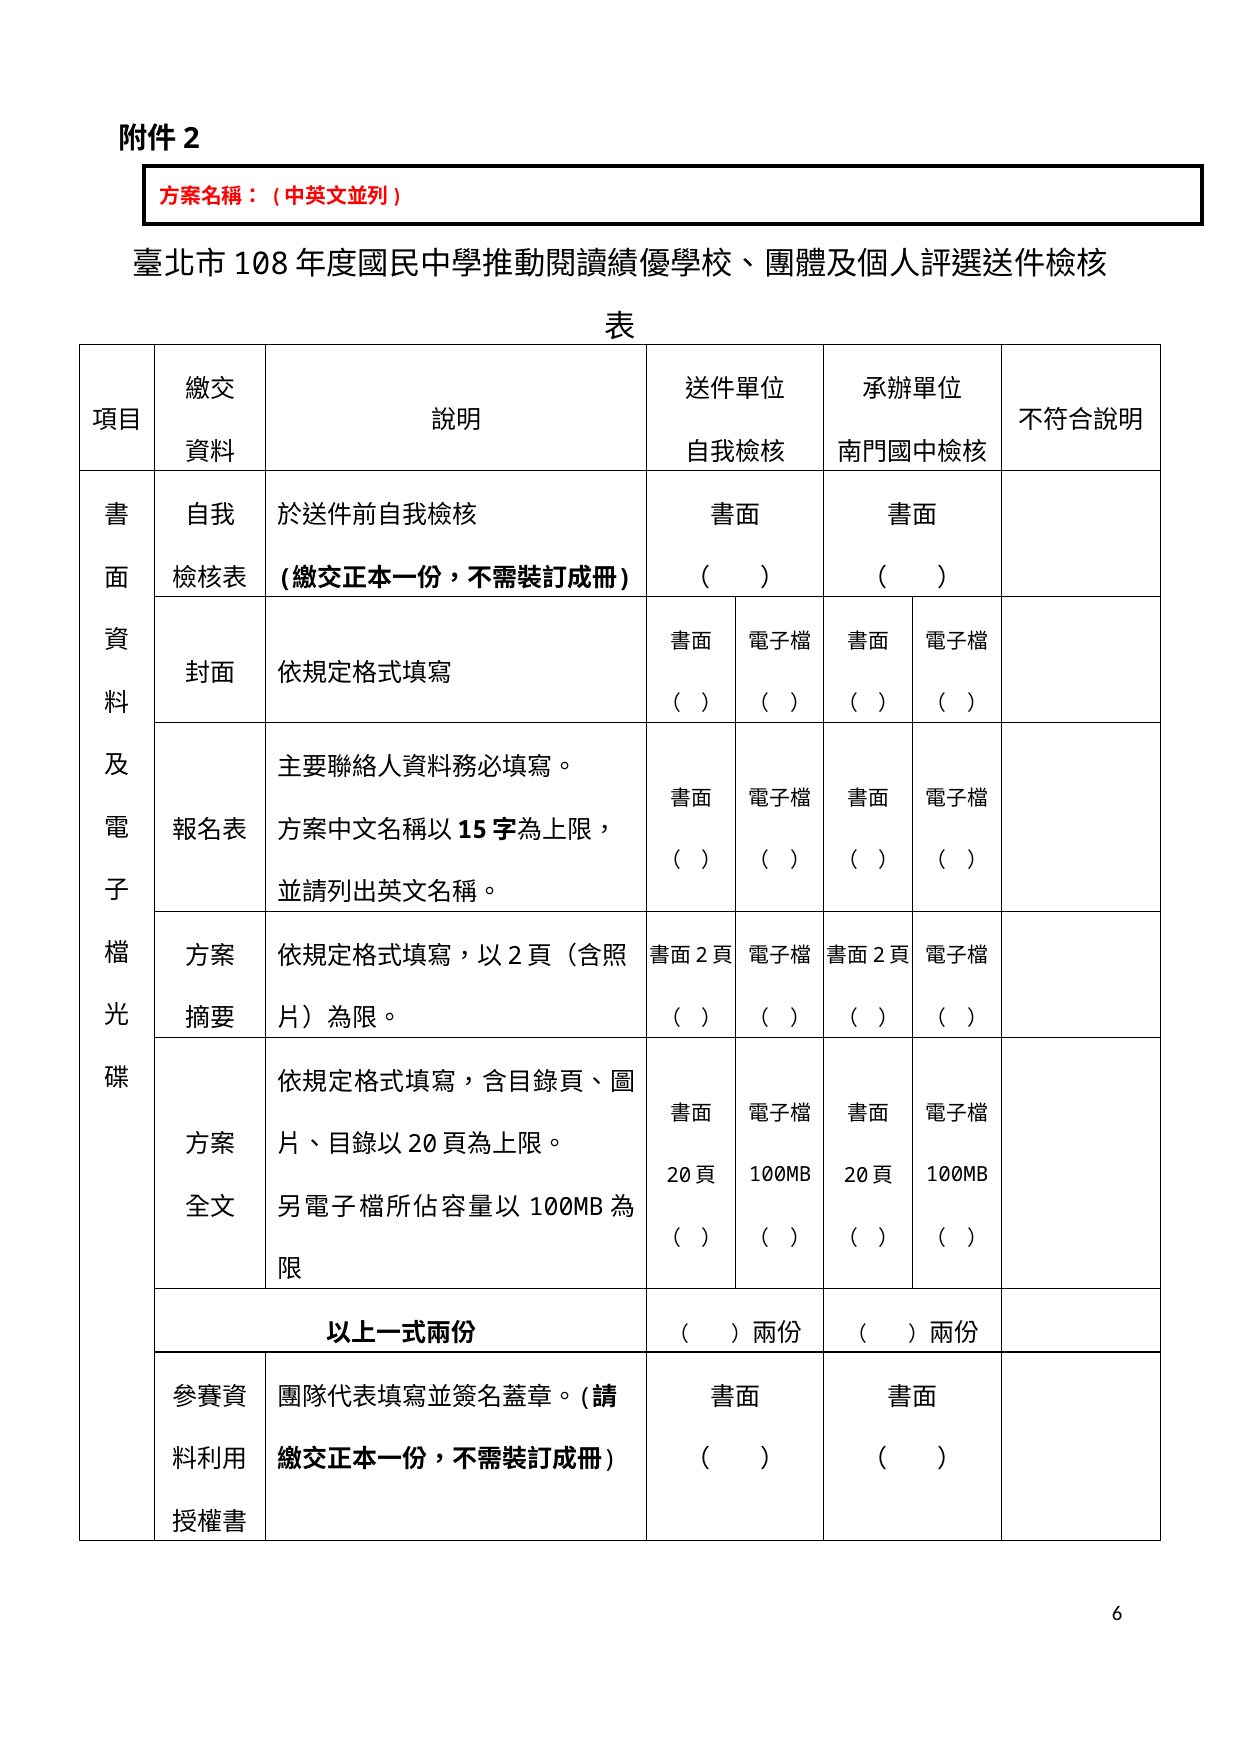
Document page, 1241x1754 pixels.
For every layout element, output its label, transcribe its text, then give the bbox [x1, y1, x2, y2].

table_cell [1002, 597, 1160, 722]
table_cell 書面 （ ） [824, 723, 912, 911]
table_cell 書面 20頁 （ ） [824, 1038, 912, 1288]
table_cell 方案 全文 [155, 1038, 265, 1288]
table_cell 自我 檢核表 [155, 471, 265, 596]
table_cell [1002, 1038, 1160, 1288]
table_cell 電子檔100MB （ ） [913, 1038, 1001, 1288]
table_cell 書面2頁 （ ） [647, 912, 735, 1037]
table_cell 封面 [155, 597, 265, 722]
table_cell 電子檔100MB （ ） [736, 1038, 823, 1288]
text 臺北市108年度國民中學推動閱讀績優學校、團體及個人評選送件檢核表 [118, 219, 1122, 344]
table_cell 電子檔 （ ） [736, 597, 823, 722]
table_header 繳交 資料 [155, 345, 265, 470]
table_cell 書面 （ ） [647, 597, 735, 722]
table_header 送件單位 自我檢核 [647, 345, 823, 470]
table_header 項目 [80, 345, 154, 470]
table_cell 書面 （ ） [647, 471, 823, 596]
table_cell 依規定格式填寫，含目錄頁、圖片、目錄以20頁為上限。 另電子檔所佔容量以100MB為限 [266, 1038, 646, 1288]
table_cell 團隊代表填寫並簽名蓋章。(請繳交正本一份，不需裝訂成冊) [266, 1353, 646, 1540]
table_header 說明 [266, 345, 646, 470]
table_cell 依規定格式填寫，以2頁（含照片）為限。 [266, 912, 646, 1037]
table_cell 以上一式兩份 [155, 1289, 646, 1351]
table_cell 電子檔 （ ） [913, 912, 1001, 1037]
table_cell [1002, 912, 1160, 1037]
table_cell 報名表 [155, 723, 265, 911]
table_cell 於送件前自我檢核 (繳交正本一份，不需裝訂成冊) [266, 471, 646, 596]
table_cell [1002, 471, 1160, 596]
table_header 承辦單位 南門國中檢核 [824, 345, 1001, 470]
table_cell 書面 （ ） [647, 723, 735, 911]
table_cell [1002, 723, 1160, 911]
table_cell 書 面 資 料 及 電 子 檔 光 碟 [80, 471, 154, 1540]
table_cell 書面 （ ） [824, 471, 1001, 596]
table_cell 參賽資料利用授權書 [155, 1353, 265, 1540]
table_cell （ ）兩份 [824, 1289, 1001, 1351]
table_cell [1002, 1289, 1160, 1351]
table_cell （ ）兩份 [647, 1289, 823, 1351]
text 附件2 [118, 94, 1122, 157]
table_cell 電子檔 （ ） [913, 723, 1001, 911]
table_cell 方案 摘要 [155, 912, 265, 1037]
table_header 不符合說明 [1002, 345, 1160, 470]
table_cell 主要聯絡人資料務必填寫。 方案中文名稱以15字為上限，並請列出英文名稱。 [266, 723, 646, 911]
table_cell 電子檔 （ ） [736, 912, 823, 1037]
table_cell 書面 （ ） [824, 1353, 1001, 1540]
table_cell 書面 （ ） [647, 1353, 823, 1540]
table_cell 電子檔 （ ） [736, 723, 823, 911]
table_cell 電子檔 （ ） [913, 597, 1001, 722]
table_cell 書面2頁 （ ） [824, 912, 912, 1037]
table_cell [1002, 1353, 1160, 1540]
table_cell 書面 20頁 （ ） [647, 1038, 735, 1288]
table_cell 依規定格式填寫 [266, 597, 646, 722]
table_cell 書面 （ ） [824, 597, 912, 722]
